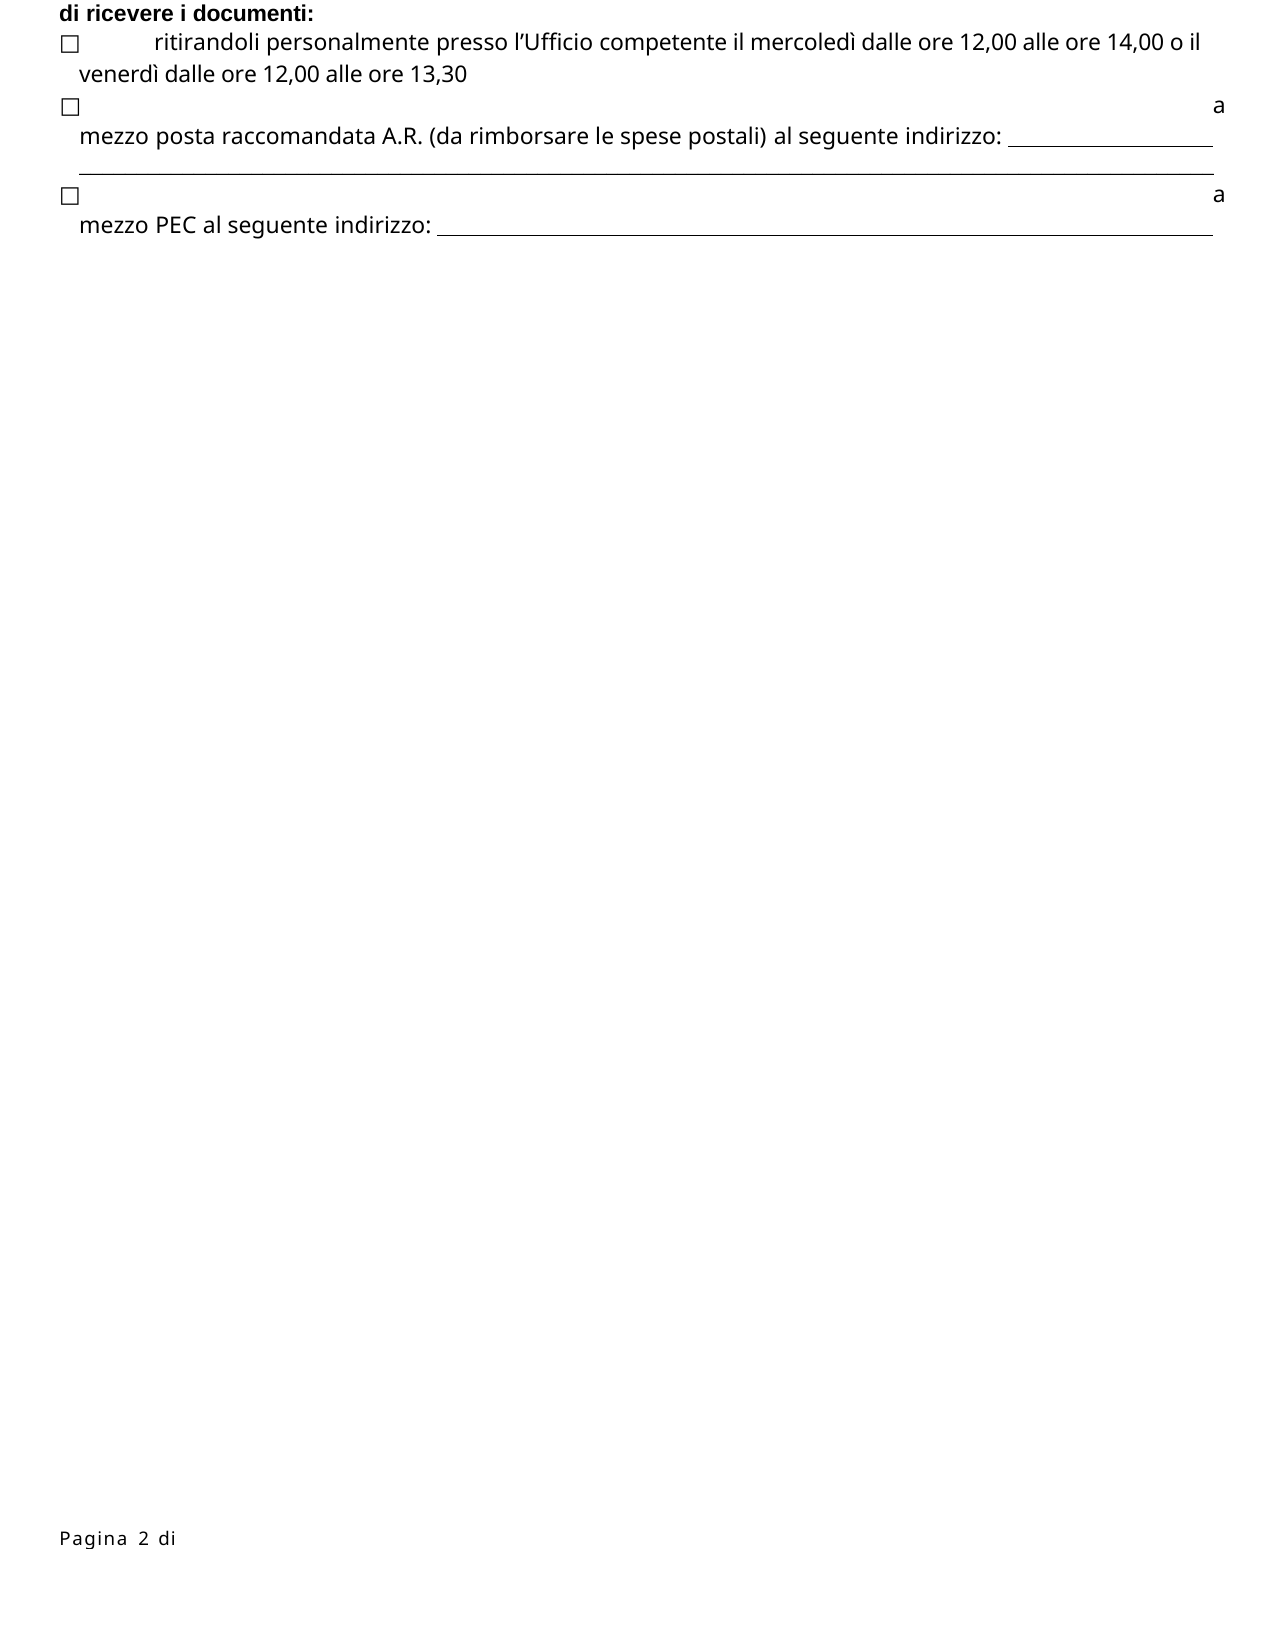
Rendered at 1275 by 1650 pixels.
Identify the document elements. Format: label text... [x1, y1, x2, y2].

list a mezzo PEC al seguente indirizzo: [59, 178, 1229, 240]
text ___________________________________________________________________________________________________ [79, 151, 1229, 178]
text di ricevere i documenti: [59, 0, 1229, 26]
list ritirandoli personalmente presso l’Ufficio competente il mercoledì dalle ore 12,00 alle ore 14,00 o il venerdì dalle ore 12,00 alle ore 13,30 [59, 26, 1229, 89]
list a mezzo posta raccomandata A.R. (da rimborsare le spese postali) al seguente indirizzo: [59, 89, 1229, 151]
